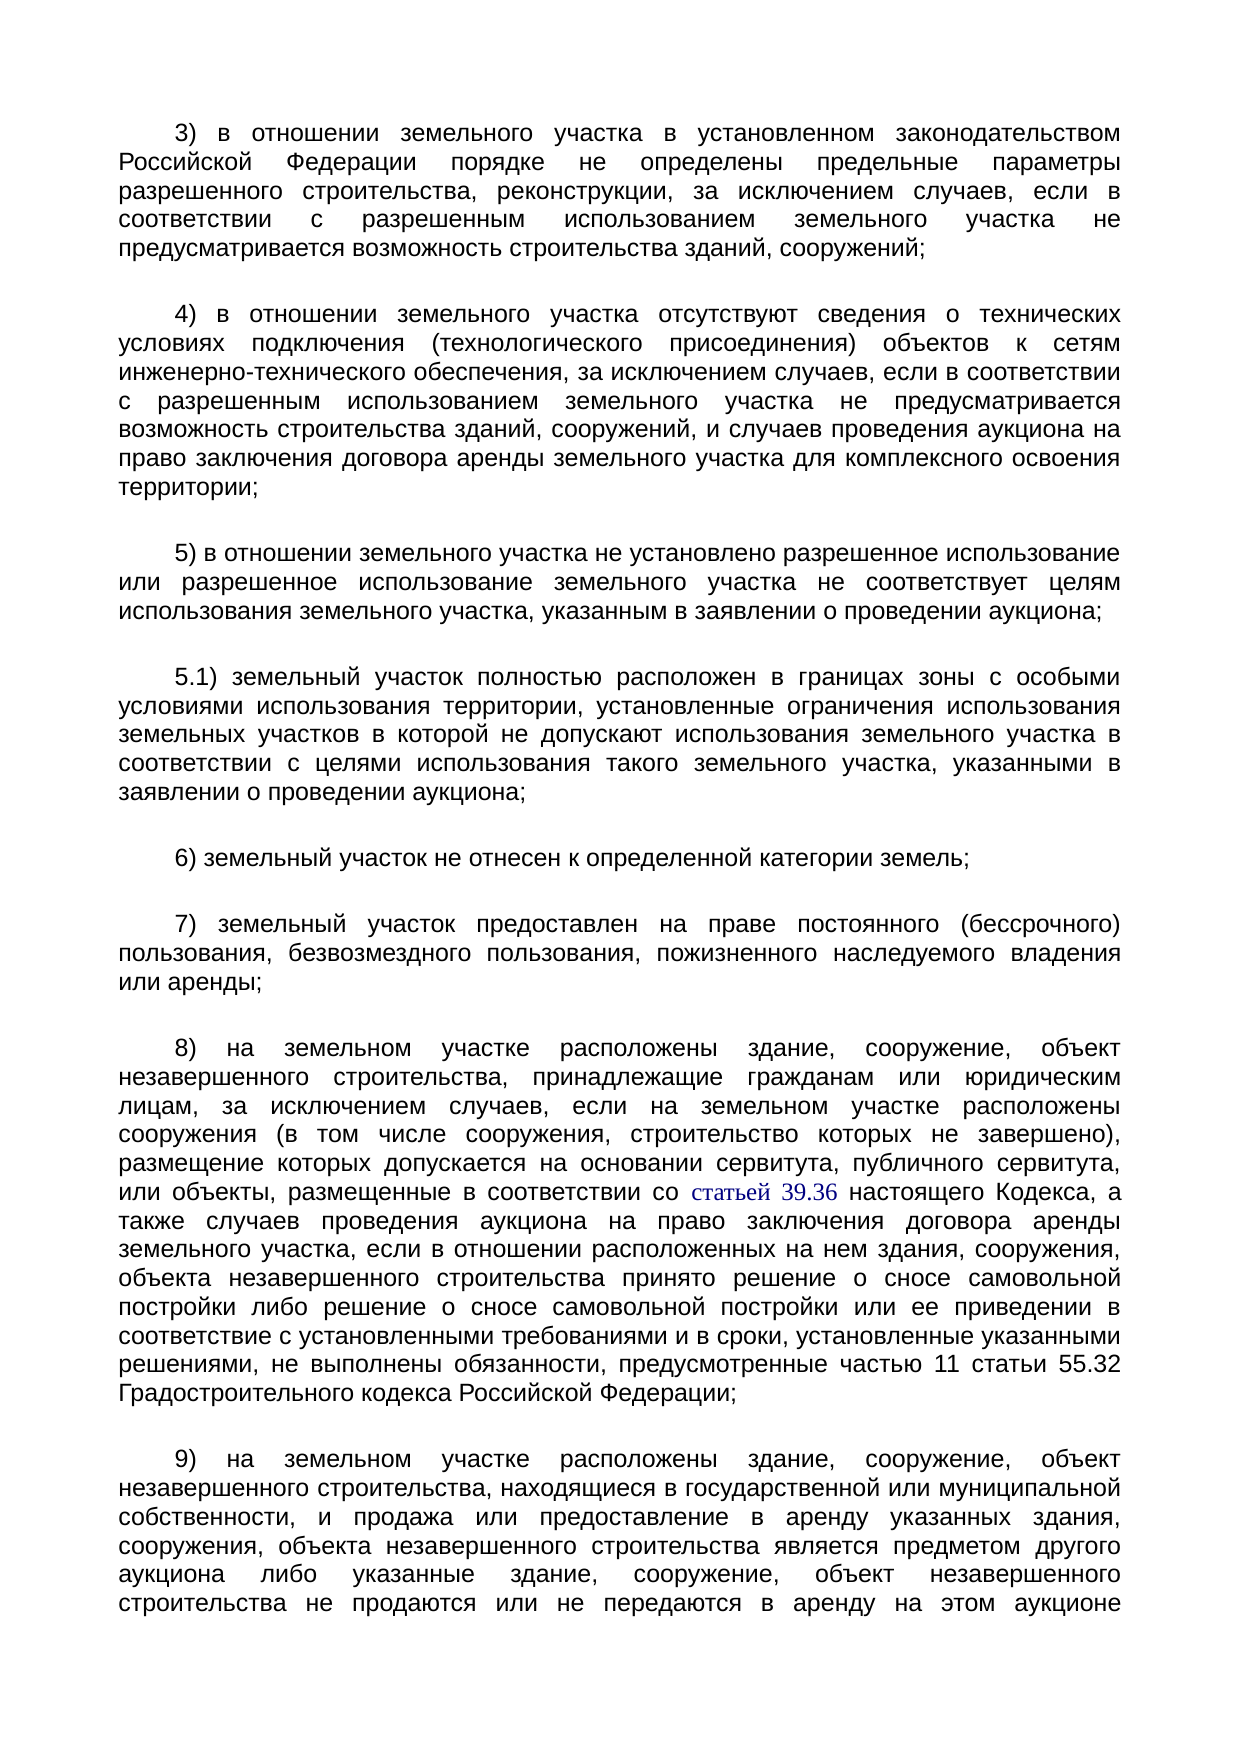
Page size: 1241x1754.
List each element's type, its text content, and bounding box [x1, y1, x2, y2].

text 5) в отношении земельного участка не установлено разрешенное использование или разрешенное использование земельного участка не соответствует целям использования земельного участка, указанным в заявлении о проведении аукциона; [118, 538, 1122, 624]
text 7) земельный участок предоставлен на праве постоянного (бессрочного) пользования, безвозмездного пользования, пожизненного наследуемого владения или аренды; [118, 909, 1122, 996]
text 8) на земельном участке расположены здание, сооружение, объект незавершенного строительства, принадлежащие гражданам или юридическим лицам, за исключением случаев, если на земельном участке расположены сооружения (в том числе сооружения, строительство которых не завершено), размещение которых допускается на основании сервитута, публичного сервитута, или объекты, размещенные в соответствии со статьей 39.36 настоящего Кодекса, а также случаев проведения аукциона на право заключения договора аренды земельного участка, если в отношении расположенных на нем здания, сооружения, объекта незавершенного строительства принято решение о сносе самовольной постройки либо решение о сносе самовольной постройки или ее приведении в соответствие с установленными требованиями и в сроки, установленные указанными решениями, не выполнены обязанности, предусмотренные частью 11 статьи 55.32 Градостроительного кодекса Российской Федерации; [118, 1033, 1122, 1407]
text 5.1) земельный участок полностью расположен в границах зоны с особыми условиями использования территории, установленные ограничения использования земельных участков в которой не допускают использования земельного участка в соответствии с целями использования такого земельного участка, указанными в заявлении о проведении аукциона; [118, 662, 1122, 806]
text 6) земельный участок не отнесен к определенной категории земель; [118, 843, 1122, 872]
text 3) в отношении земельного участка в установленном законодательством Российской Федерации порядке не определены предельные параметры разрешенного строительства, реконструкции, за исключением случаев, если в соответствии с разрешенным использованием земельного участка не предусматривается возможность строительства зданий, сооружений; [118, 118, 1122, 262]
text 9) на земельном участке расположены здание, сооружение, объект незавершенного строительства, находящиеся в государственной или муниципальной собственности, и продажа или предоставление в аренду указанных здания, сооружения, объекта незавершенного строительства является предметом другого аукциона либо указанные здание, сооружение, объект незавершенного строительства не продаются или не передаются в аренду на этом аукционе [118, 1444, 1122, 1617]
text 4) в отношении земельного участка отсутствуют сведения о технических условиях подключения (технологического присоединения) объектов к сетям инженерно-технического обеспечения, за исключением случаев, если в соответствии с разрешенным использованием земельного участка не предусматривается возможность строительства зданий, сооружений, и случаев проведения аукциона на право заключения договора аренды земельного участка для комплексного освоения территории; [118, 299, 1122, 501]
